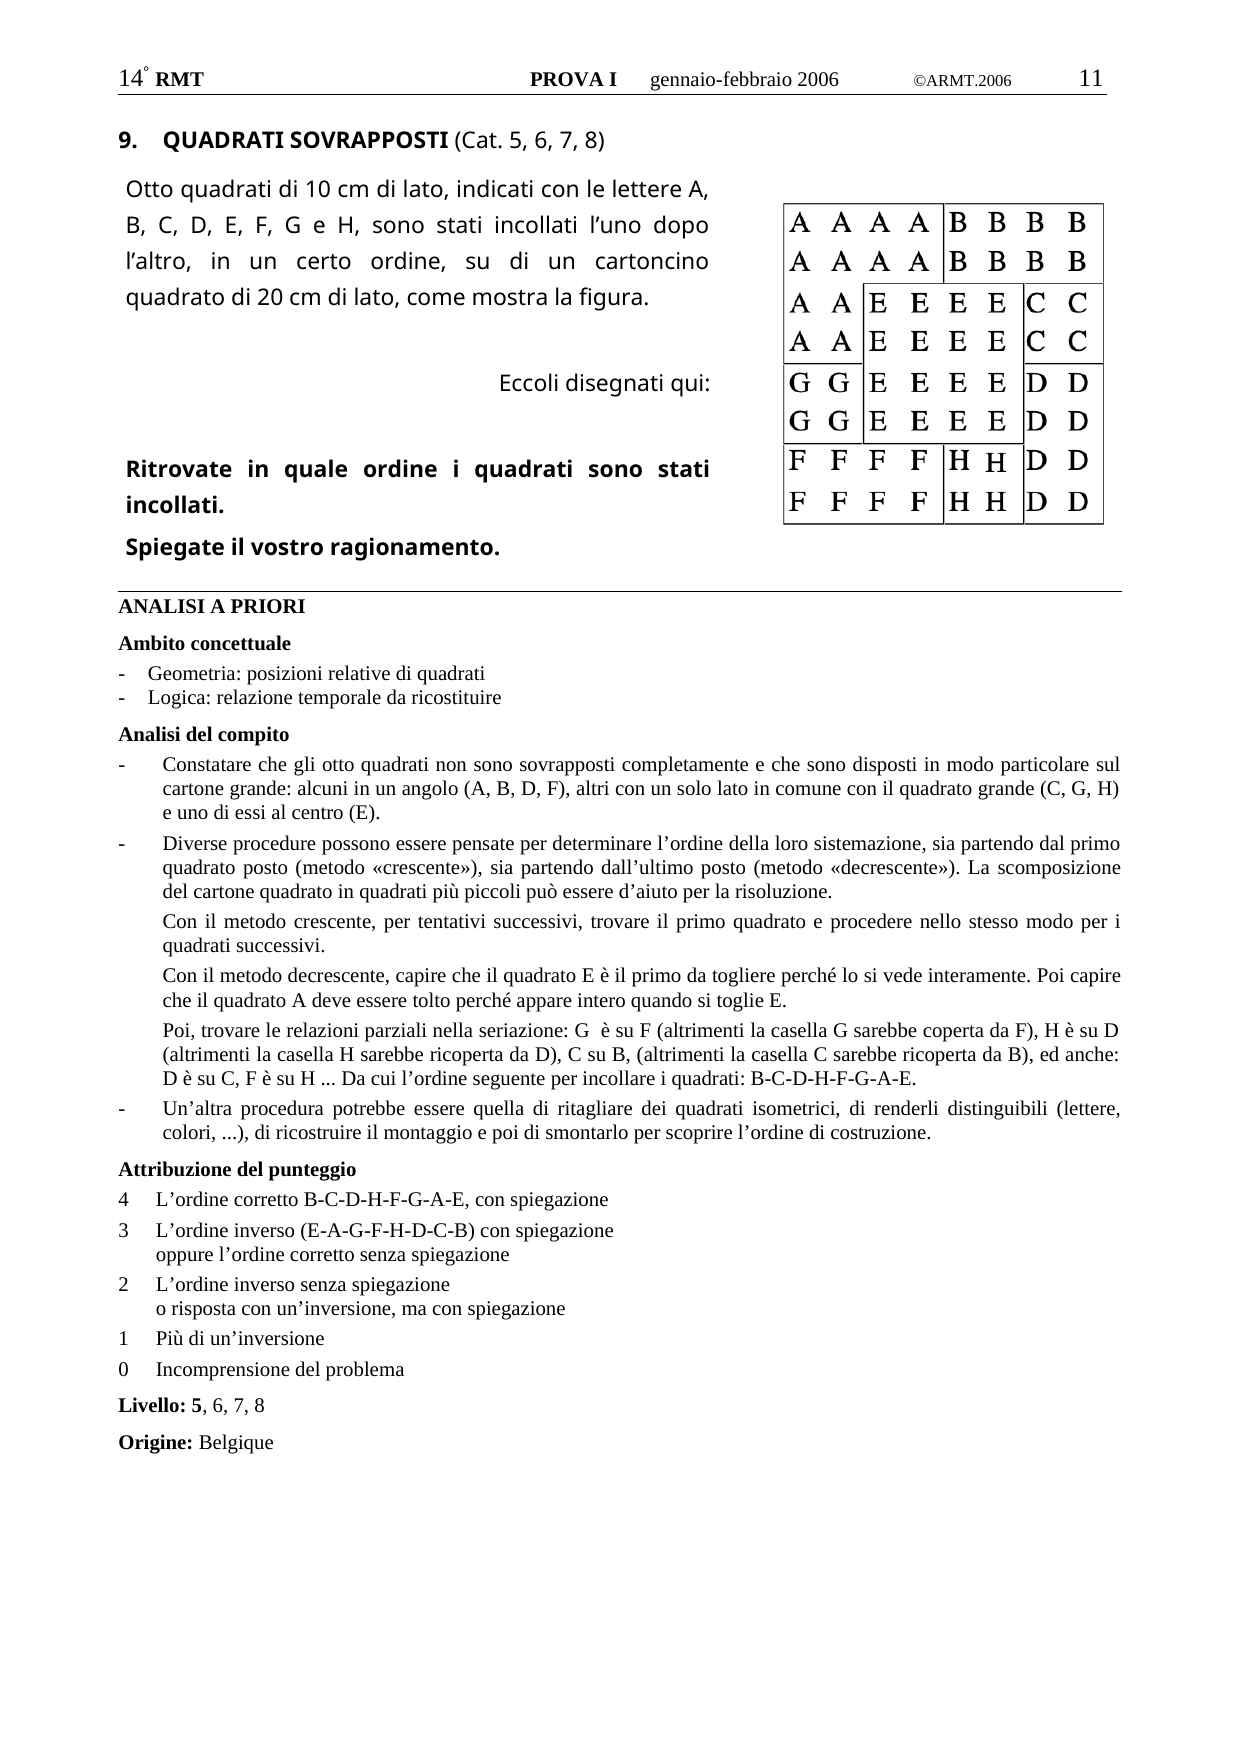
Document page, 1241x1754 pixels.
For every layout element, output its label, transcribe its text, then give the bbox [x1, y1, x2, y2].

text Origine: Belgique [118, 1430, 1122, 1454]
text 2 L’ordine inverso senza spiegazione [118, 1272, 1122, 1296]
text 3 L’ordine inverso (E-A-G-F-H-D-C-B) con spiegazione [118, 1217, 1122, 1242]
text Analisi del compito [118, 722, 1122, 746]
text 1 Più di un’inversione [118, 1326, 1122, 1350]
text Livello: 5, 6, 7, 8 [118, 1393, 1122, 1417]
text Ambito concettuale [118, 631, 1122, 655]
text - Un’altra procedura potrebbe essere quella di ritagliare dei quadrati isometrici, di renderli distinguibili (lettere, colori, ...), di ricostruire il montaggio e poi di smontarlo per scoprire l’ordine di costruzione. [118, 1096, 1122, 1144]
text Attribuzione del punteggio [118, 1157, 1122, 1181]
text - Diverse procedure possono essere pensate per determinare l’ordine della loro sistemazione, sia partendo dal primo quadrato posto (metodo «crescente»), sia partendo dall’ultimo posto (metodo «decrescente»). La scomposizione del cartone quadrato in quadrati più piccoli può essere d’aiuto per la risoluzione. [118, 831, 1122, 903]
picture [772, 188, 1115, 538]
text 0 Incomprensione del problema [118, 1357, 1122, 1381]
text o risposta con un’inversione, ma con spiegazione [118, 1296, 1122, 1320]
text - Geometria: posizioni relative di quadrati [118, 661, 1122, 685]
text Poi, trovare le relazioni parziali nella seriazione: G è su F (altrimenti la casella G sarebbe coperta da F), H è su D (altrimenti la casella H sarebbe ricoperta da D), C su B, (altrimenti la casella C sarebbe ricoperta da B), ed anche: D è su C, F è su H ... Da cui l’ordine seguente per incollare i quadrati: B-C-D-H-F-G-A-E. [118, 1018, 1122, 1090]
text Con il metodo decrescente, capire che il quadrato E è il primo da togliere perché lo si vede interamente. Poi capire che il quadrato A deve essere tolto perché appare intero quando si toglie E. [118, 963, 1122, 1012]
text - Constatare che gli otto quadrati non sono sovrapposti completamente e che sono disposti in modo particolare sul cartone grande: alcuni in un angolo (A, B, D, F), altri con un solo lato in comune con il quadrato grande (C, G, H) e uno di essi al centro (E). [118, 752, 1122, 824]
text oppure l’ordine corretto senza spiegazione [118, 1242, 1122, 1266]
text Con il metodo crescente, per tentativi successivi, trovare il primo quadrato e procedere nello stesso modo per i quadrati successivi. [118, 909, 1122, 957]
text Analisi a priori [118, 592, 1122, 618]
table_header [718, 160, 1122, 566]
text 9. QUADRATI SOVRAPPOSTI (Cat. 5, 6, 7, 8) [118, 124, 1122, 156]
table_header Otto quadrati di 10 cm di lato, indicati con le lettere A, B, C, D, E, F, G e H, sono stati incollati l’uno dopo l’altro, in un certo ordine, su di un cartoncino quadrato di 20 cm di lato, come mostra la figura. Eccoli disegnati qui: Ritrovate in quale ordine i quadrati sono stati incollati. Spiegate il vostro ragionamento. [118, 160, 718, 566]
text 4 L’ordine corretto B-C-D-H-F-G-A-E, con spiegazione [118, 1187, 1122, 1211]
text - Logica: relazione temporale da ricostituire [118, 685, 1122, 709]
